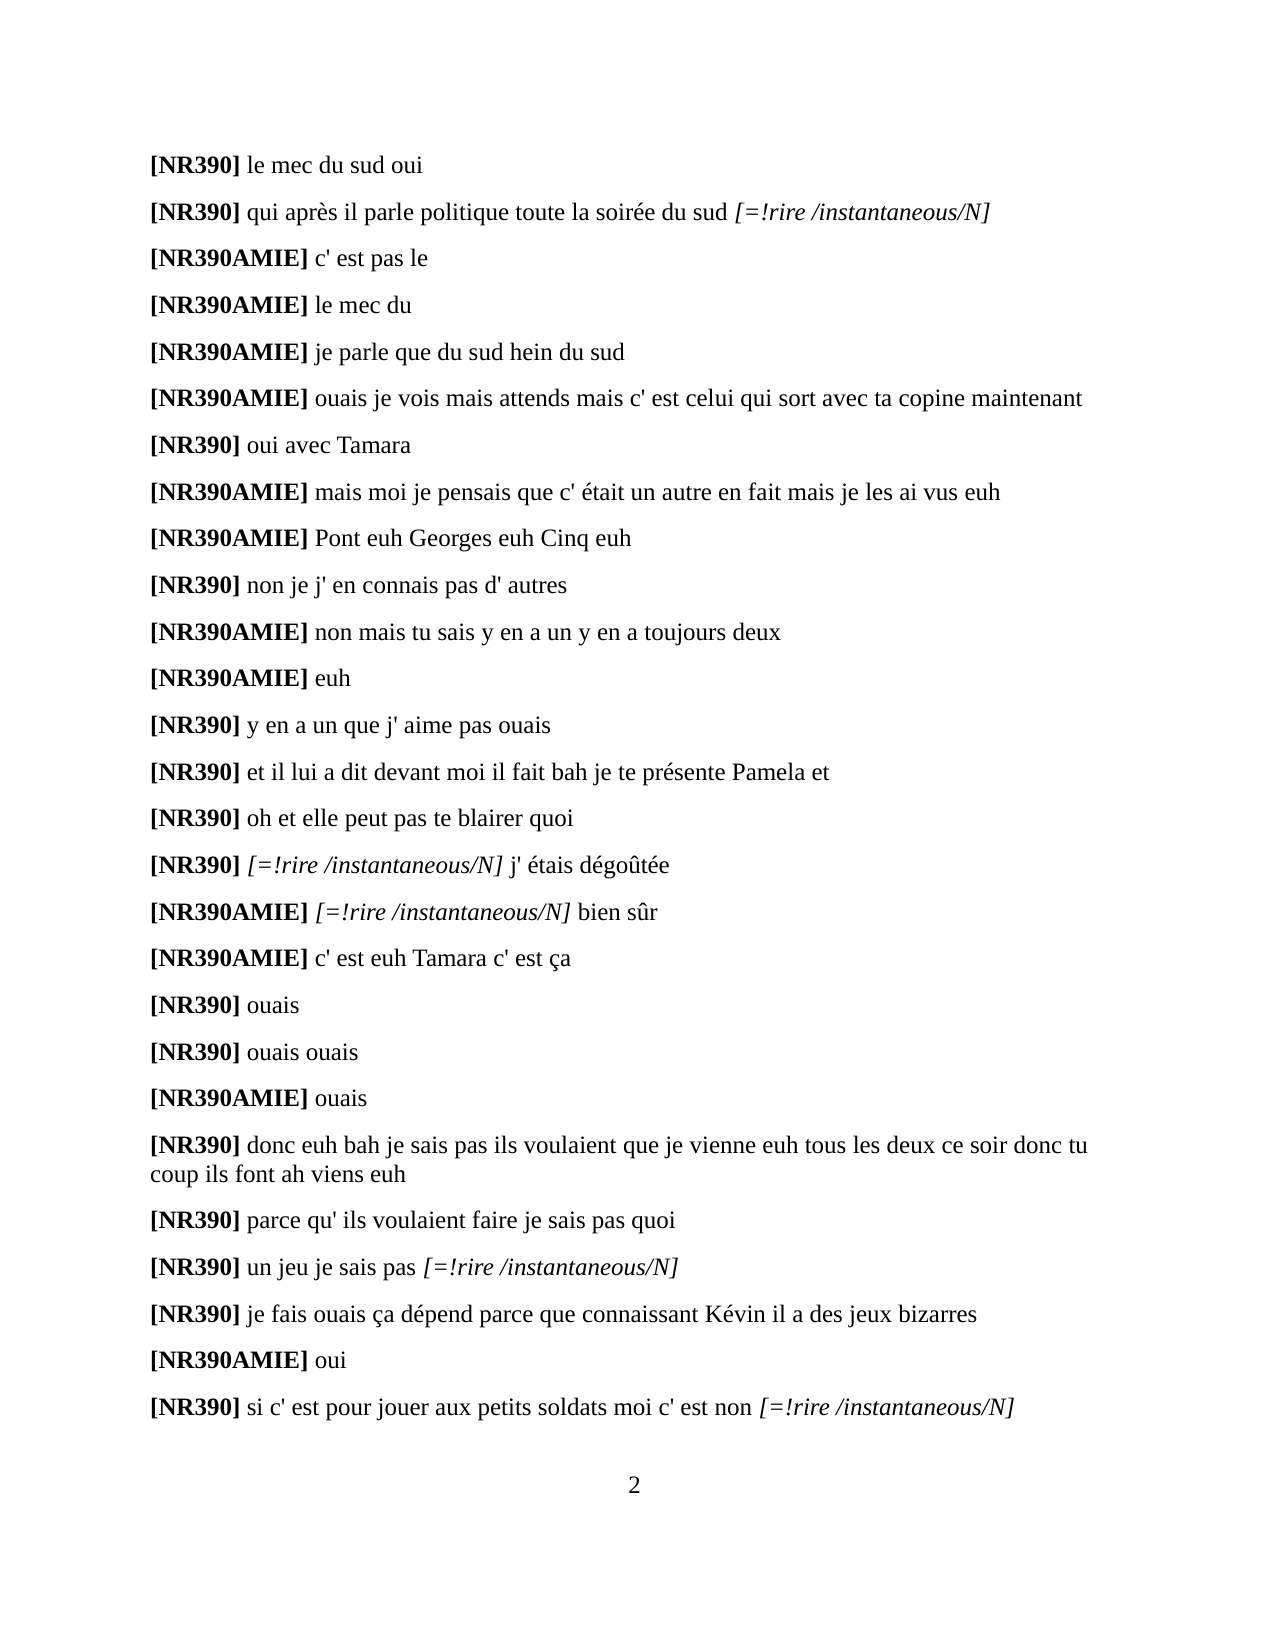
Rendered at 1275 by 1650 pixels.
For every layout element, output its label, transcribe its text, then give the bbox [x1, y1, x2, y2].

text [NR390] y en a un que j' aime pas ouais [150, 710, 1125, 739]
text [NR390] et il lui a dit devant moi il fait bah je te présente Pamela et [150, 757, 1125, 785]
text [NR390AMIE] oui [150, 1345, 1125, 1374]
text [NR390AMIE] c' est euh Tamara c' est ça [150, 943, 1125, 972]
text [NR390] qui après il parle politique toute la soirée du sud [=!rire /instantaneous/N] [150, 197, 1125, 225]
text [NR390AMIE] je parle que du sud hein du sud [150, 337, 1125, 365]
text [NR390] donc euh bah je sais pas ils voulaient que je vienne euh tous les deux ce soir donc tu coup ils font ah viens euh [150, 1130, 1125, 1187]
text [NR390] parce qu' ils voulaient faire je sais pas quoi [150, 1205, 1125, 1234]
text [NR390] oh et elle peut pas te blairer quoi [150, 803, 1125, 832]
text [NR390] ouais [150, 990, 1125, 1019]
text [NR390AMIE] ouais je vois mais attends mais c' est celui qui sort avec ta copine maintenant [150, 383, 1125, 412]
text [NR390] oui avec Tamara [150, 430, 1125, 459]
text [NR390AMIE] le mec du [150, 290, 1125, 319]
text [NR390] non je j' en connais pas d' autres [150, 570, 1125, 599]
text [NR390AMIE] mais moi je pensais que c' était un autre en fait mais je les ai vus euh [150, 477, 1125, 505]
text [NR390AMIE] ouais [150, 1083, 1125, 1112]
text [NR390] un jeu je sais pas [=!rire /instantaneous/N] [150, 1252, 1125, 1281]
text [NR390AMIE] [=!rire /instantaneous/N] bien sûr [150, 897, 1125, 925]
text [NR390] si c' est pour jouer aux petits soldats moi c' est non [=!rire /instantaneous/N] [150, 1392, 1125, 1421]
text [NR390] je fais ouais ça dépend parce que connaissant Kévin il a des jeux bizarres [150, 1299, 1125, 1327]
text [NR390AMIE] euh [150, 663, 1125, 692]
text [NR390AMIE] c' est pas le [150, 243, 1125, 272]
text [NR390AMIE] non mais tu sais y en a un y en a toujours deux [150, 617, 1125, 645]
text [NR390] [=!rire /instantaneous/N] j' étais dégoûtée [150, 850, 1125, 879]
text [NR390] le mec du sud oui [150, 150, 1125, 179]
text [NR390] ouais ouais [150, 1037, 1125, 1065]
text [NR390AMIE] Pont euh Georges euh Cinq euh [150, 523, 1125, 552]
